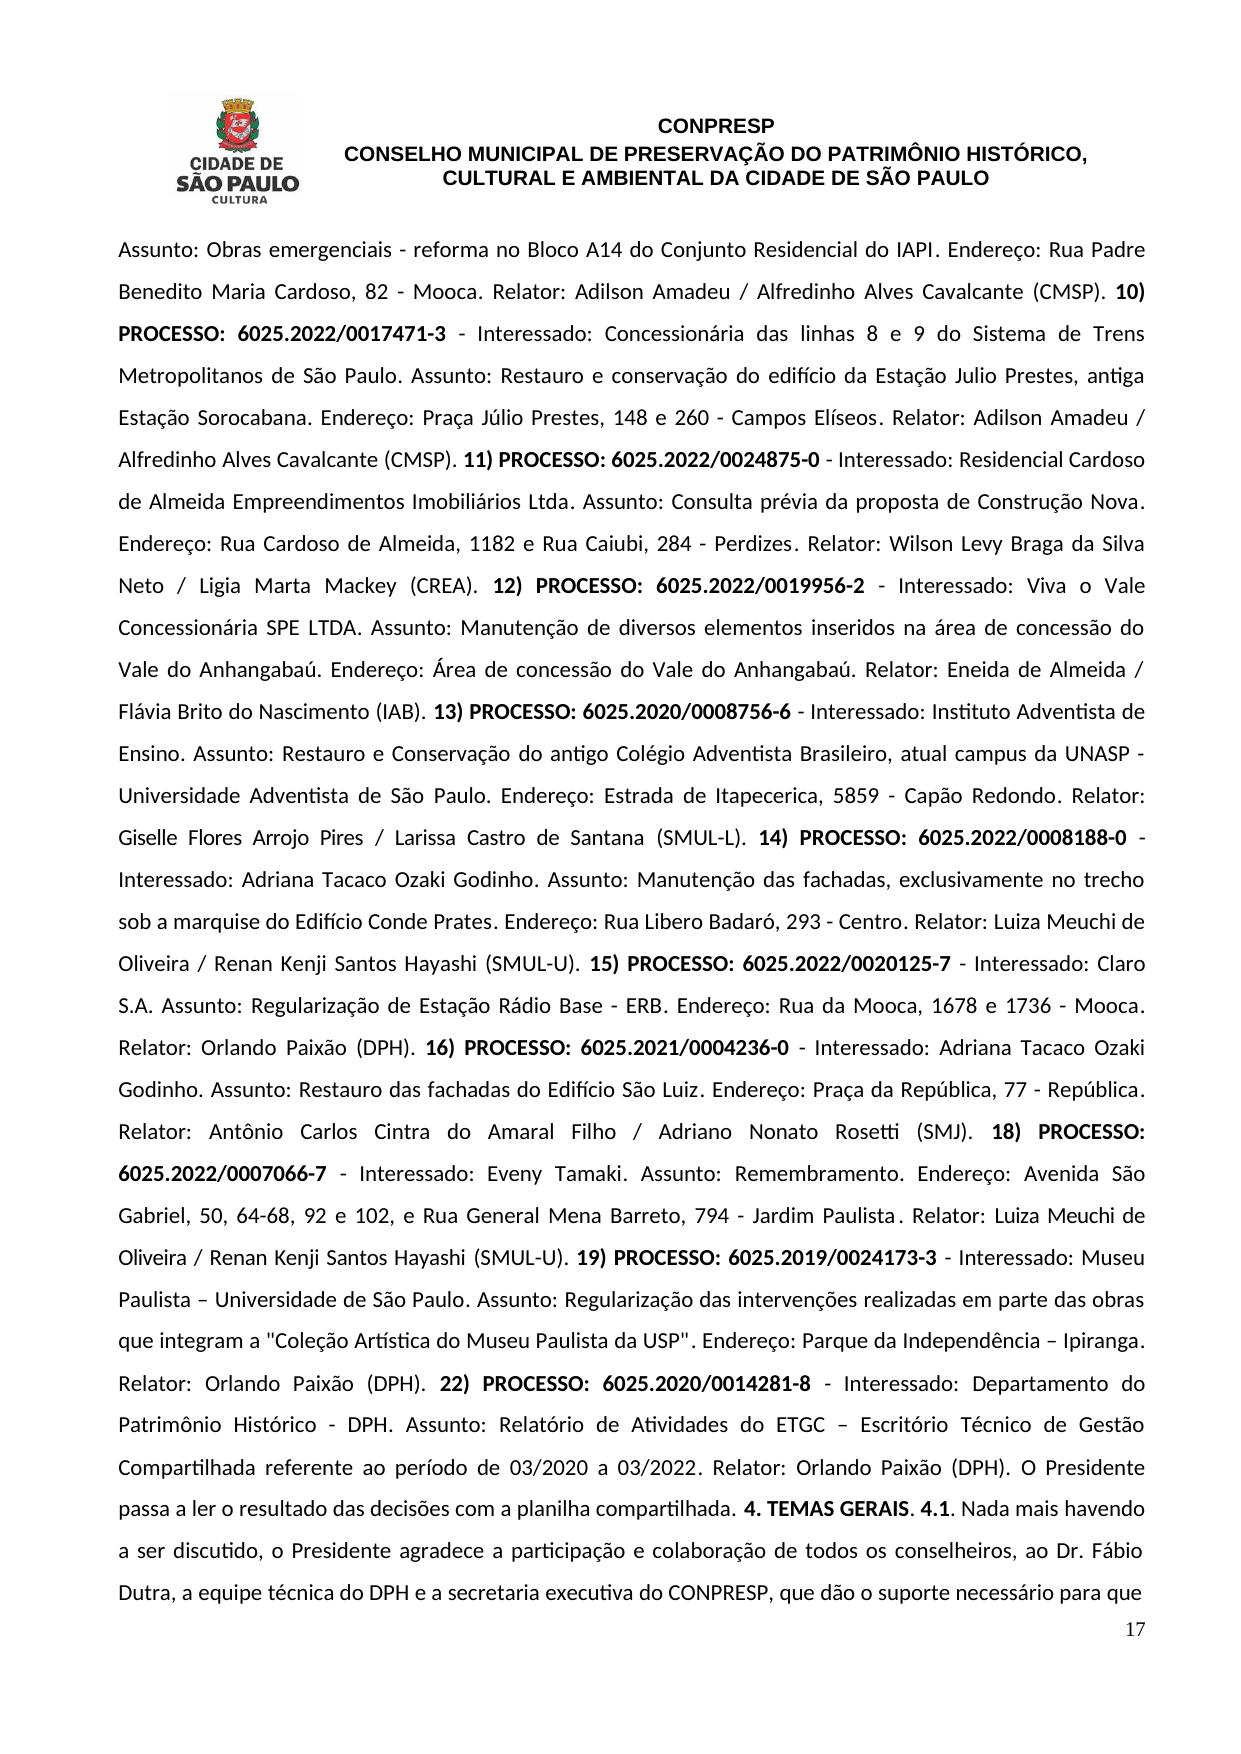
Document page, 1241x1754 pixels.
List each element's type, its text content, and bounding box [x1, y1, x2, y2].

text Assunto: Obras emergenciais - reforma no Bloco A14 do Conjunto Residencial do IAPI. Endereço: Rua Padre Benedito Maria Cardoso, 82 - Mooca. Relator: Adilson Amadeu / Alfredinho Alves Cavalcante (CMSP). 10) PROCESSO: 6025.2022/0017471-3 - Interessado: Concessionária das linhas 8 e 9 do Sistema de Trens Metropolitanos de São Paulo. Assunto: Restauro e conservação do edifício da Estação Julio Prestes, antiga Estação Sorocabana. Endereço: Praça Júlio Prestes, 148 e 260 - Campos Elíseos. Relator: Adilson Amadeu / Alfredinho Alves Cavalcante (CMSP). 11) PROCESSO: 6025.2022/0024875-0 - Interessado: Residencial Cardoso de Almeida Empreendimentos Imobiliários Ltda. Assunto: Consulta prévia da proposta de Construção Nova. Endereço: Rua Cardoso de Almeida, 1182 e Rua Caiubi, 284 - Perdizes. Relator: Wilson Levy Braga da Silva Neto / Ligia Marta Mackey (CREA). 12) PROCESSO: 6025.2022/0019956-2 - Interessado: Viva o Vale Concessionária SPE LTDA. Assunto: Manutenção de diversos elementos inseridos na área de concessão do Vale do Anhangabaú. Endereço: Área de concessão do Vale do Anhangabaú. Relator: Eneida de Almeida / Flávia Brito do Nascimento (IAB). 13) PROCESSO: 6025.2020/0008756-6 - Interessado: Instituto Adventista de Ensino. Assunto: Restauro e Conservação do antigo Colégio Adventista Brasileiro, atual campus da UNASP - Universidade Adventista de São Paulo. Endereço: Estrada de Itapecerica, 5859 - Capão Redondo. Relator: Giselle Flores Arrojo Pires / Larissa Castro de Santana (SMUL-L). 14) PROCESSO: 6025.2022/0008188-0 - Interessado: Adriana Tacaco Ozaki Godinho. Assunto: Manutenção das fachadas, exclusivamente no trecho sob a marquise do Edifício Conde Prates. Endereço: Rua Libero Badaró, 293 - Centro. Relator: Luiza Meuchi de Oliveira / Renan Kenji Santos Hayashi (SMUL-U). 15) PROCESSO: 6025.2022/0020125-7 - Interessado: Claro S.A. Assunto: Regularização de Estação Rádio Base - ERB. Endereço: Rua da Mooca, 1678 e 1736 - Mooca. Relator: Orlando Paixão (DPH). 16) PROCESSO: 6025.2021/0004236-0 - Interessado: Adriana Tacaco Ozaki Godinho. Assunto: Restauro das fachadas do Edifício São Luiz. Endereço: Praça da República, 77 - República. Relator: Antônio Carlos Cintra do Amaral Filho / Adriano Nonato Rosetti (SMJ). 18) PROCESSO: 6025.2022/0007066-7 - Interessado: Eveny Tamaki. Assunto: Remembramento. Endereço: Avenida São Gabriel, 50, 64-68, 92 e 102, e Rua General Mena Barreto, 794 - Jardim Paulista. Relator: Luiza Meuchi de Oliveira / Renan Kenji Santos Hayashi (SMUL-U). 19) PROCESSO: 6025.2019/0024173-3 - Interessado: Museu Paulista – Universidade de São Paulo. Assunto: Regularização das intervenções realizadas em parte das obras que integram a "Coleção Artística do Museu Paulista da USP". Endereço: Parque da Independência – Ipiranga. Relator: Orlando Paixão (DPH). 22) PROCESSO: 6025.2020/0014281-8 - Interessado: Departamento do Patrimônio Histórico - DPH. Assunto: Relatório de Atividades do ETGC – Escritório Técnico de Gestão Compartilhada referente ao período de 03/2020 a 03/2022. Relator: Orlando Paixão (DPH). O Presidente passa a ler o resultado das decisões com a planilha compartilhada. 4. TEMAS GERAIS. 4.1. Nada mais havendo a ser discutido, o Presidente agradece a participação e colaboração de todos os conselheiros, ao Dr. Fábio Dutra, a equipe técnica do DPH e a secretaria executiva do CONPRESP, que dão o suporte necessário para que [118, 235, 1146, 1607]
